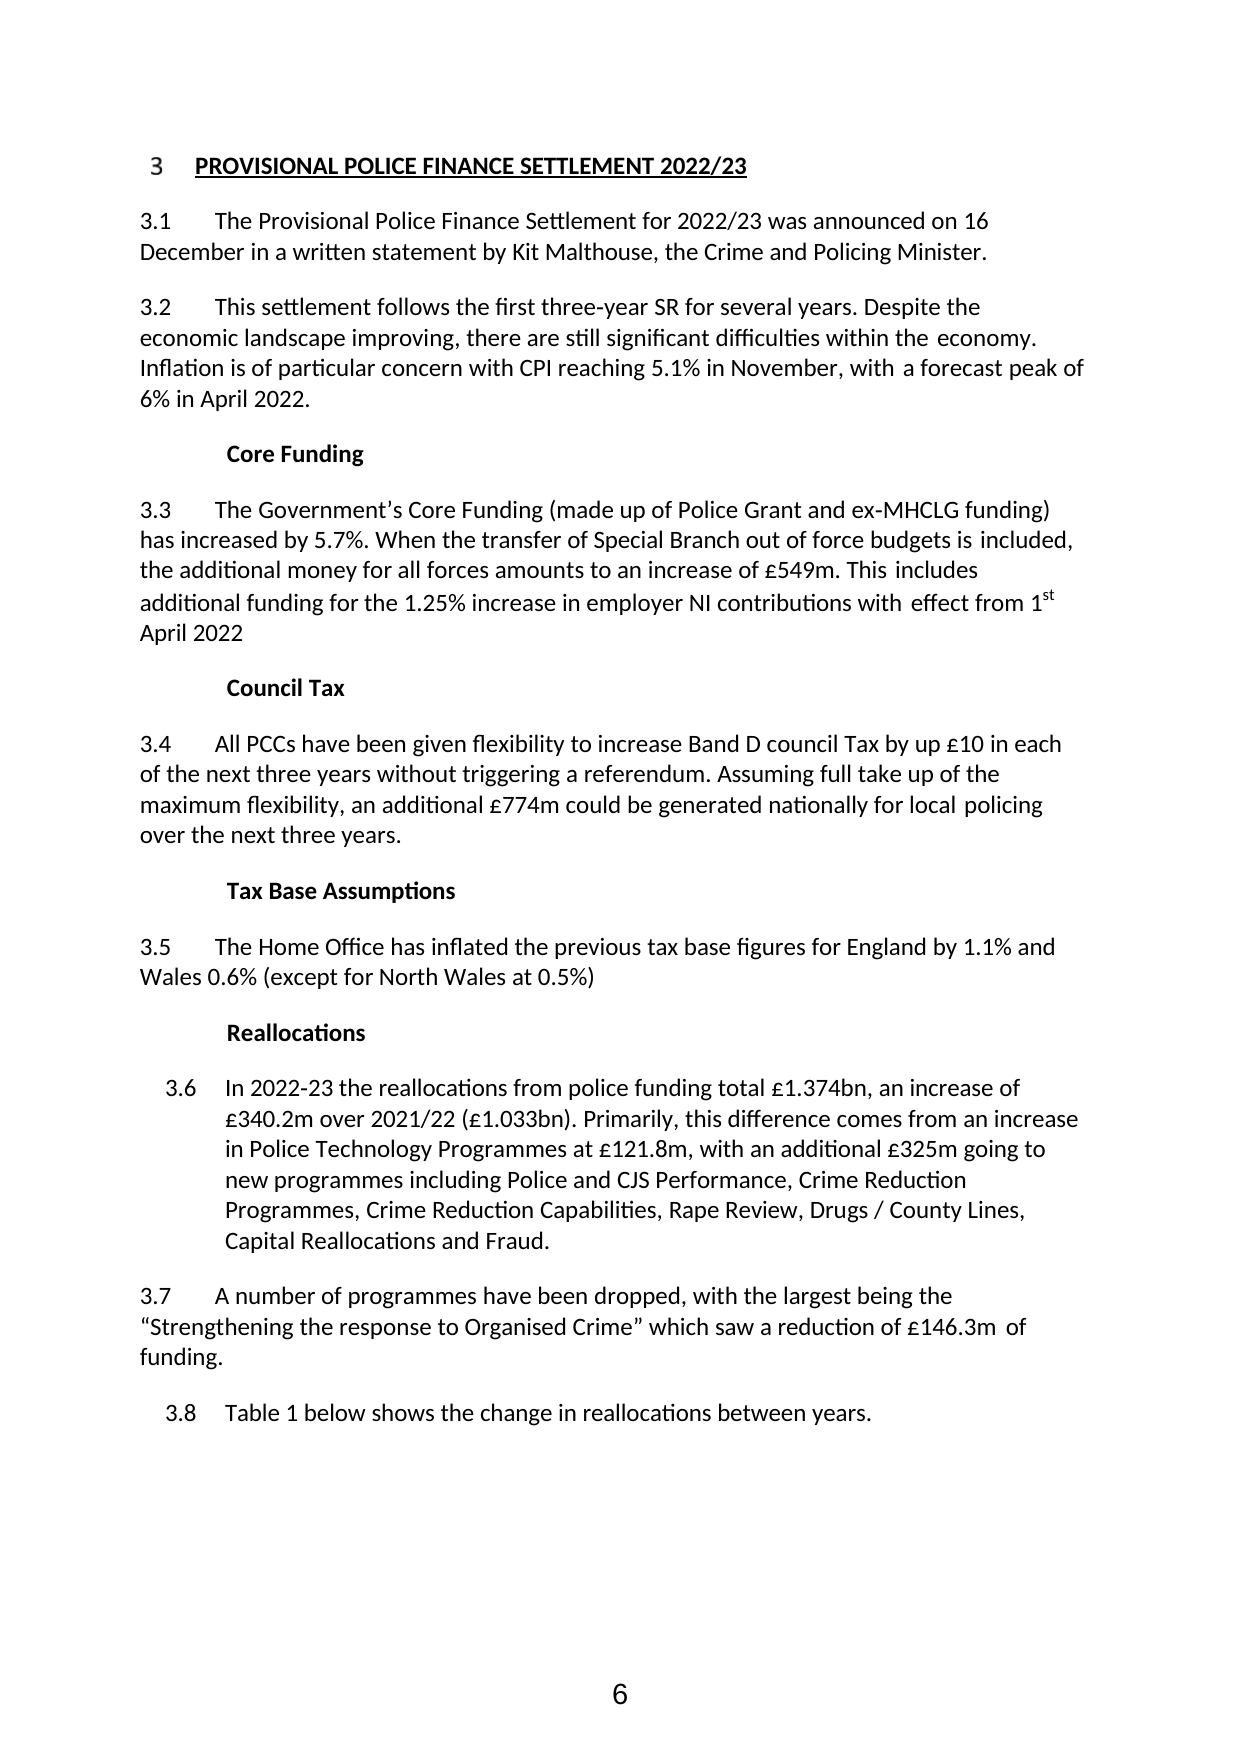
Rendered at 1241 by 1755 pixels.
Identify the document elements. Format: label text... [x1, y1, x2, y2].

text PROVISIONAL POLICE FINANCE SETTLEMENT 2022/23 [195, 150, 1099, 180]
text £340.2m over 2021/22 (£1.033bn). Primarily, this difference comes from an increase in Police Technology Programmes at £121.8m, with an additional £325m going to new programmes including Police and CJS Performance, Crime Reduction Programmes, Crime Reduction Capabilities, Rape Review, Drugs / County Lines, Capital Reallocations and Fraud. [225, 1103, 1080, 1255]
list All PCCs have been given flexibility to increase Band D council Tax by up £10 in each of the next three years without triggering a referendum. Assuming full take up of the maximum flexibility, an additional £774m could be generated nationally for local policing over the next three years. [139, 728, 1085, 850]
text Core Funding [227, 438, 1099, 469]
list The Government’s Core Funding (made up of Police Grant and ex‐MHCLG funding) has increased by 5.7%. When the transfer of Special Branch out of force budgets is included, the additional money for all forces amounts to an increase of £549m. This includes additional funding for the 1.25% increase in employer NI contributions with effect from 1st April 2022 [139, 494, 1080, 647]
list A number of programmes have been dropped, with the largest being the “Strengthening the response to Organised Crime” which saw a reduction of £146.3m of funding. [139, 1280, 1078, 1372]
text Reallocations [227, 1017, 1099, 1047]
text Council Tax [227, 672, 1099, 703]
list In 2022‐23 the reallocations from police funding total £1.374bn, an increase of [165, 1072, 1099, 1103]
text Tax Base Assumptions [227, 875, 1099, 906]
list Table 1 below shows the change in reallocations between years. [165, 1397, 1099, 1427]
list The Home Office has inflated the previous tax base figures for England by 1.1% and Wales 0.6% (except for North Wales at 0.5%) [139, 931, 1069, 992]
list This settlement follows the first three‐year SR for several years. Despite the economic landscape improving, there are still significant difficulties within the economy. Inflation is of particular concern with CPI reaching 5.1% in November, with a forecast peak of 6% in April 2022. [139, 291, 1085, 413]
list The Provisional Police Finance Settlement for 2022/23 was announced on 16 December in a written statement by Kit Malthouse, the Crime and Policing Minister. [139, 205, 1078, 266]
